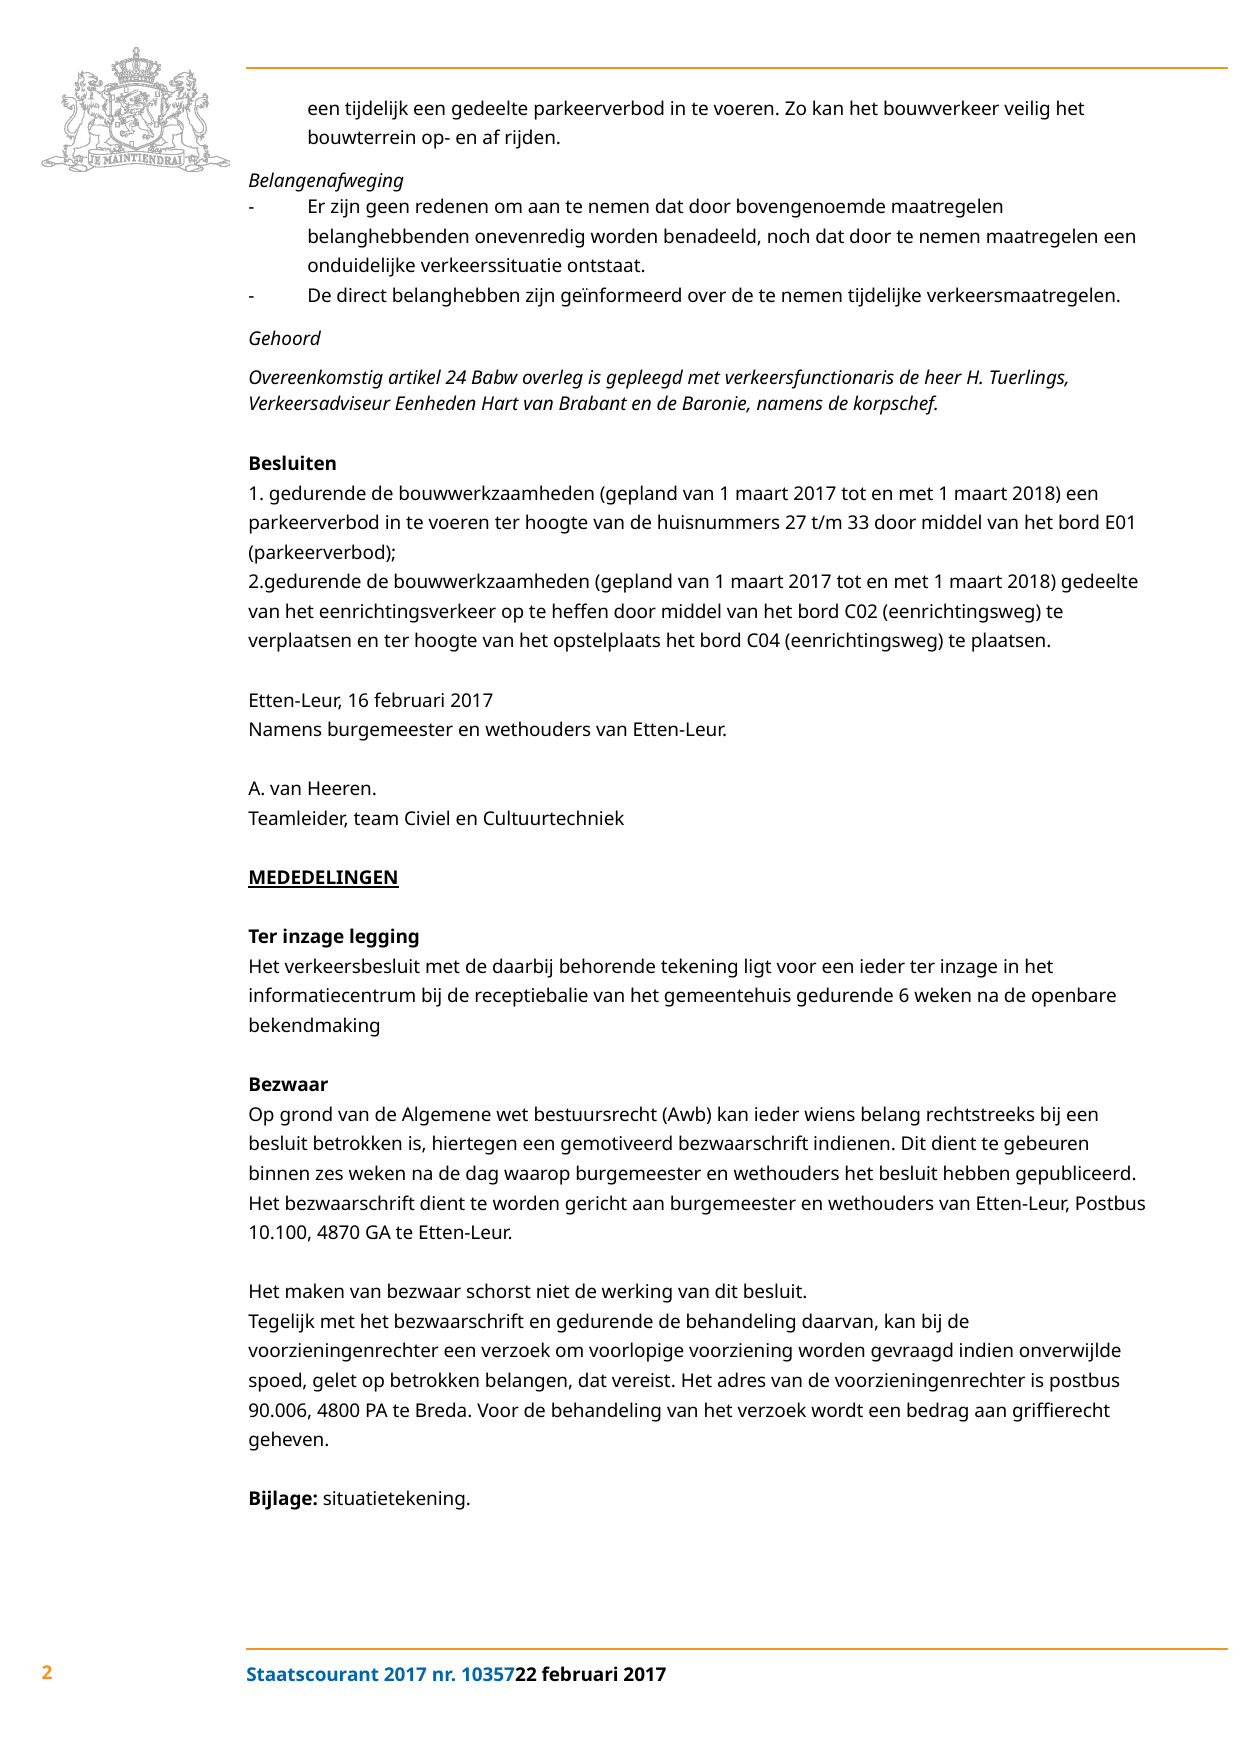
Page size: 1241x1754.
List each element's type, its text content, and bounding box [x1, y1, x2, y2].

text Ter inzage legging [248, 923, 1152, 949]
picture [41, 47, 231, 172]
text Gehoord [248, 325, 1152, 351]
text Besluiten [248, 450, 1152, 476]
text Bezwaar [248, 1071, 1152, 1097]
text Belangenafweging [248, 167, 1152, 193]
text Namens burgemeester en wethouders van Etten-Leur. [248, 716, 1152, 742]
list De direct belanghebben zijn geïnformeerd over de te nemen tijdelijke verkeersmaatregelen. [248, 282, 1152, 308]
text Overeenkomstig artikel 24 Babw overleg is gepleegd met verkeersfunctionaris de heer H. Tuerlings, Verkeersadviseur Eenheden Hart van Brabant en de Baronie, namens de korpschef. [248, 364, 1152, 416]
text Op grond van de Algemene wet bestuursrecht (Awb) kan ieder wiens belang rechtstreeks bij een besluit betrokken is, hiertegen een gemotiveerd bezwaarschrift indienen. Dit dient te gebeuren binnen zes weken na de dag waarop burgemeester en wethouders het besluit hebben gepubliceerd. Het bezwaarschrift dient te worden gericht aan burgemeester en wethouders van Etten-Leur, Postbus 10.100, 4870 GA te Etten-Leur. [248, 1101, 1152, 1245]
text A. van Heeren. [248, 776, 1152, 801]
text Het maken van bezwaar schorst niet de werking van dit besluit. [248, 1278, 1152, 1304]
text Bijlage: situatietekening. [248, 1486, 1152, 1511]
text 2.gedurende de bouwwerkzaamheden (gepland van 1 maart 2017 tot en met 1 maart 2018) gedeelte van het eenrichtingsverkeer op te heffen door middel van het bord C02 (eenrichtingsweg) te verplaatsen en ter hoogte van het opstelplaats het bord C04 (eenrichtingsweg) te plaatsen. [248, 568, 1152, 653]
text Etten-Leur, 16 februari 2017 [248, 687, 1152, 713]
text Teamleider, team Civiel en Cultuurtechniek [248, 805, 1152, 831]
text MEDEDELINGEN [248, 864, 1152, 890]
list Er zijn geen redenen om aan te nemen dat door bovengenoemde maatregelen belanghebbenden onevenredig worden benadeeld, noch dat door te nemen maatregelen een onduidelijke verkeerssituatie ontstaat. [248, 193, 1152, 278]
text Tegelijk met het bezwaarschrift en gedurende de behandeling daarvan, kan bij de voorzieningenrechter een verzoek om voorlopige voorziening worden gevraagd indien onverwijlde spoed, gelet op betrokken belangen, dat vereist. Het adres van de voorzieningenrechter is postbus 90.006, 4800 PA te Breda. Voor de behandeling van het verzoek wordt een bedrag aan griffierecht geheven. [248, 1308, 1152, 1452]
list een tijdelijk een gedeelte parkeerverbod in te voeren. Zo kan het bouwverkeer veilig het bouwterrein op- en af rijden. [248, 95, 1152, 150]
text Het verkeersbesluit met de daarbij behorende tekening ligt voor een ieder ter inzage in het informatiecentrum bij de receptiebalie van het gemeentehuis gedurende 6 weken na de openbare bekendmaking [248, 953, 1152, 1038]
text 1. gedurende de bouwwerkzaamheden (gepland van 1 maart 2017 tot en met 1 maart 2018) een parkeerverbod in te voeren ter hoogte van de huisnummers 27 t/m 33 door middel van het bord E01 (parkeerverbod); [248, 480, 1152, 565]
